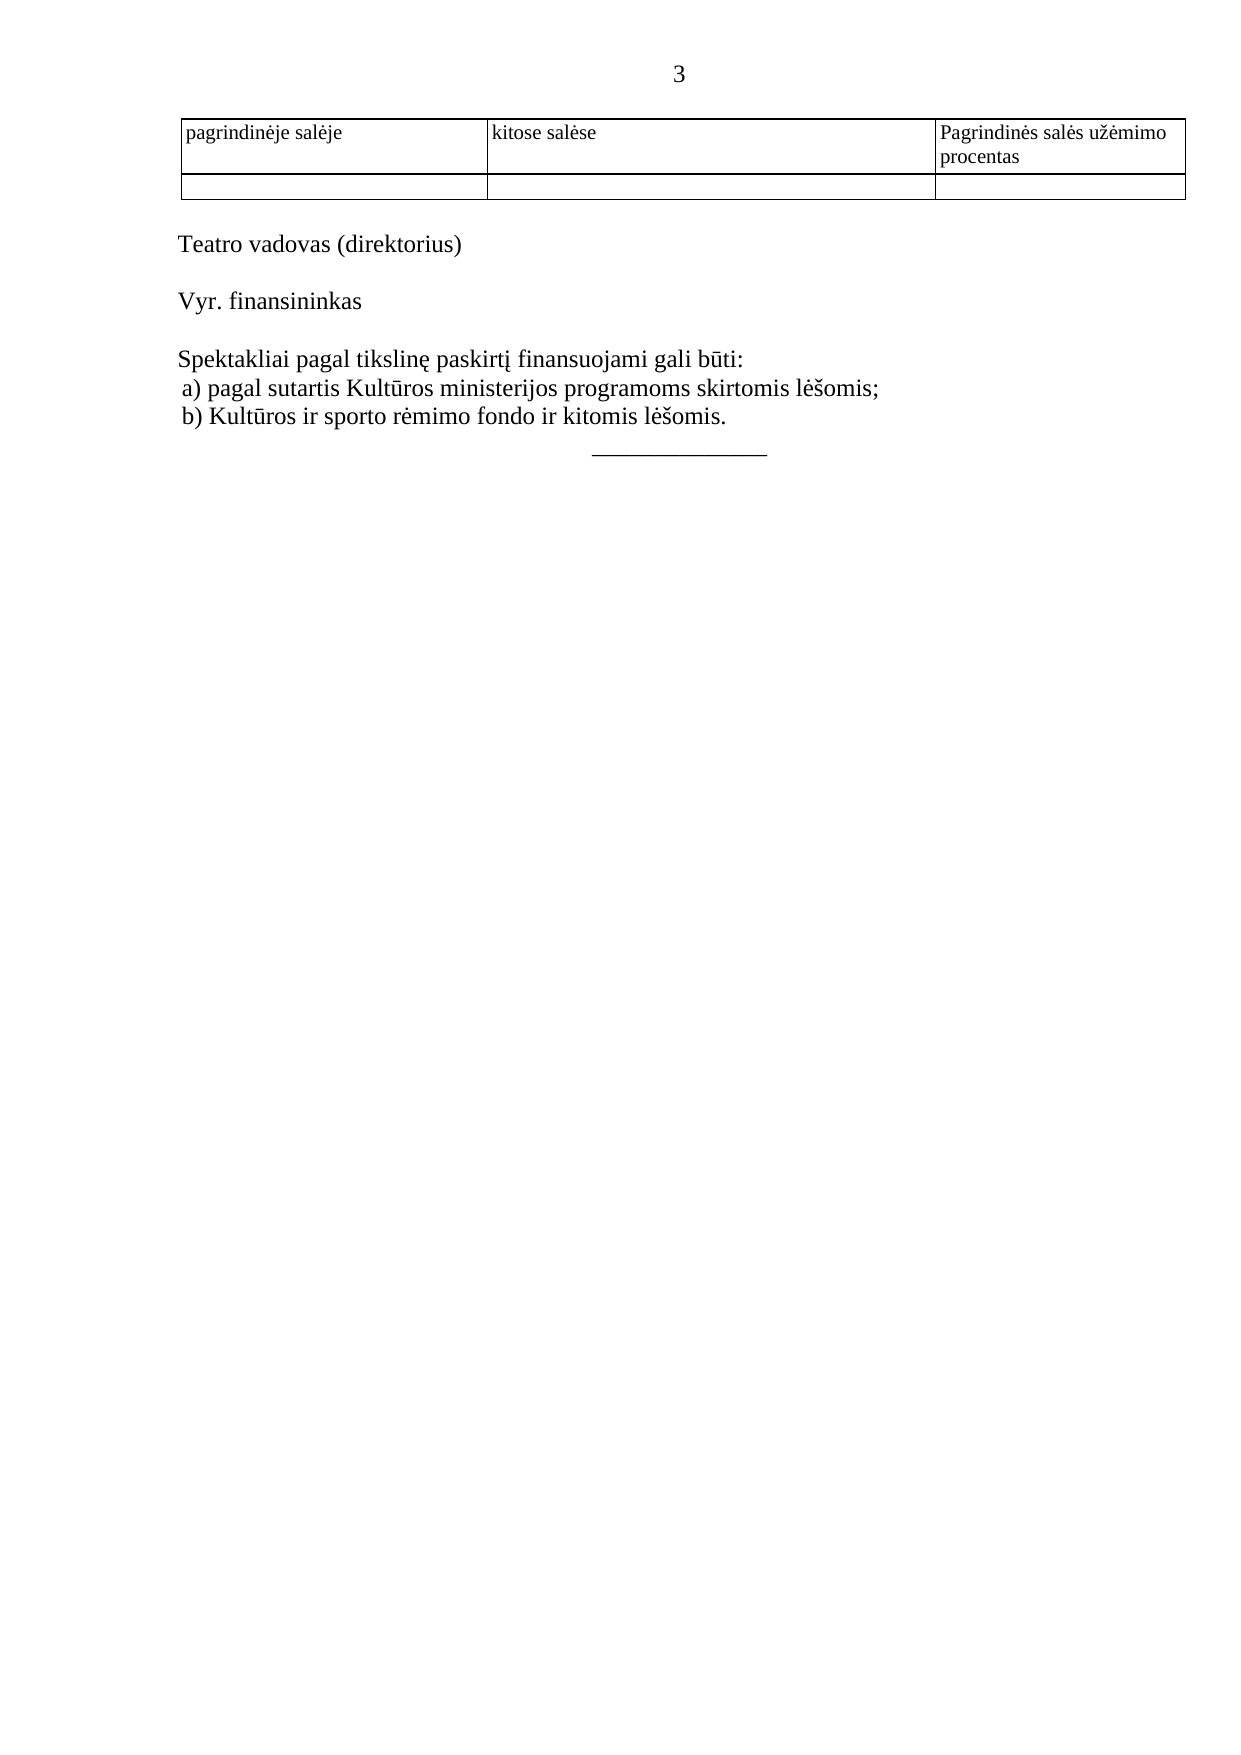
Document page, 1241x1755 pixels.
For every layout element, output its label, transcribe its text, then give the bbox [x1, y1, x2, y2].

table_cell pagrindinėje salėje [182, 120, 487, 173]
table_cell kitose salėse [488, 120, 935, 173]
table_cell [931, 175, 935, 198]
text Spektakliai pagal tikslinę paskirtį finansuojami gali būti: [177, 344, 1181, 373]
table_cell [488, 175, 492, 198]
table_header Pagrindinės salės užėmimo procentas [936, 120, 1185, 173]
table_cell [483, 175, 487, 198]
table_cell [1181, 175, 1185, 198]
text Teatro vadovas (direktorius) [177, 229, 1181, 258]
text b) Kultūros ir sporto rėmimo fondo ir kitomis lėšomis. [182, 401, 1181, 430]
text a) pagal sutartis Kultūros ministerijos programoms skirtomis lėšomis; [182, 373, 1181, 401]
text ______________ [177, 430, 1181, 459]
table_cell [182, 175, 186, 198]
table_cell [936, 175, 940, 198]
text Vyr. finansininkas [177, 286, 1181, 315]
